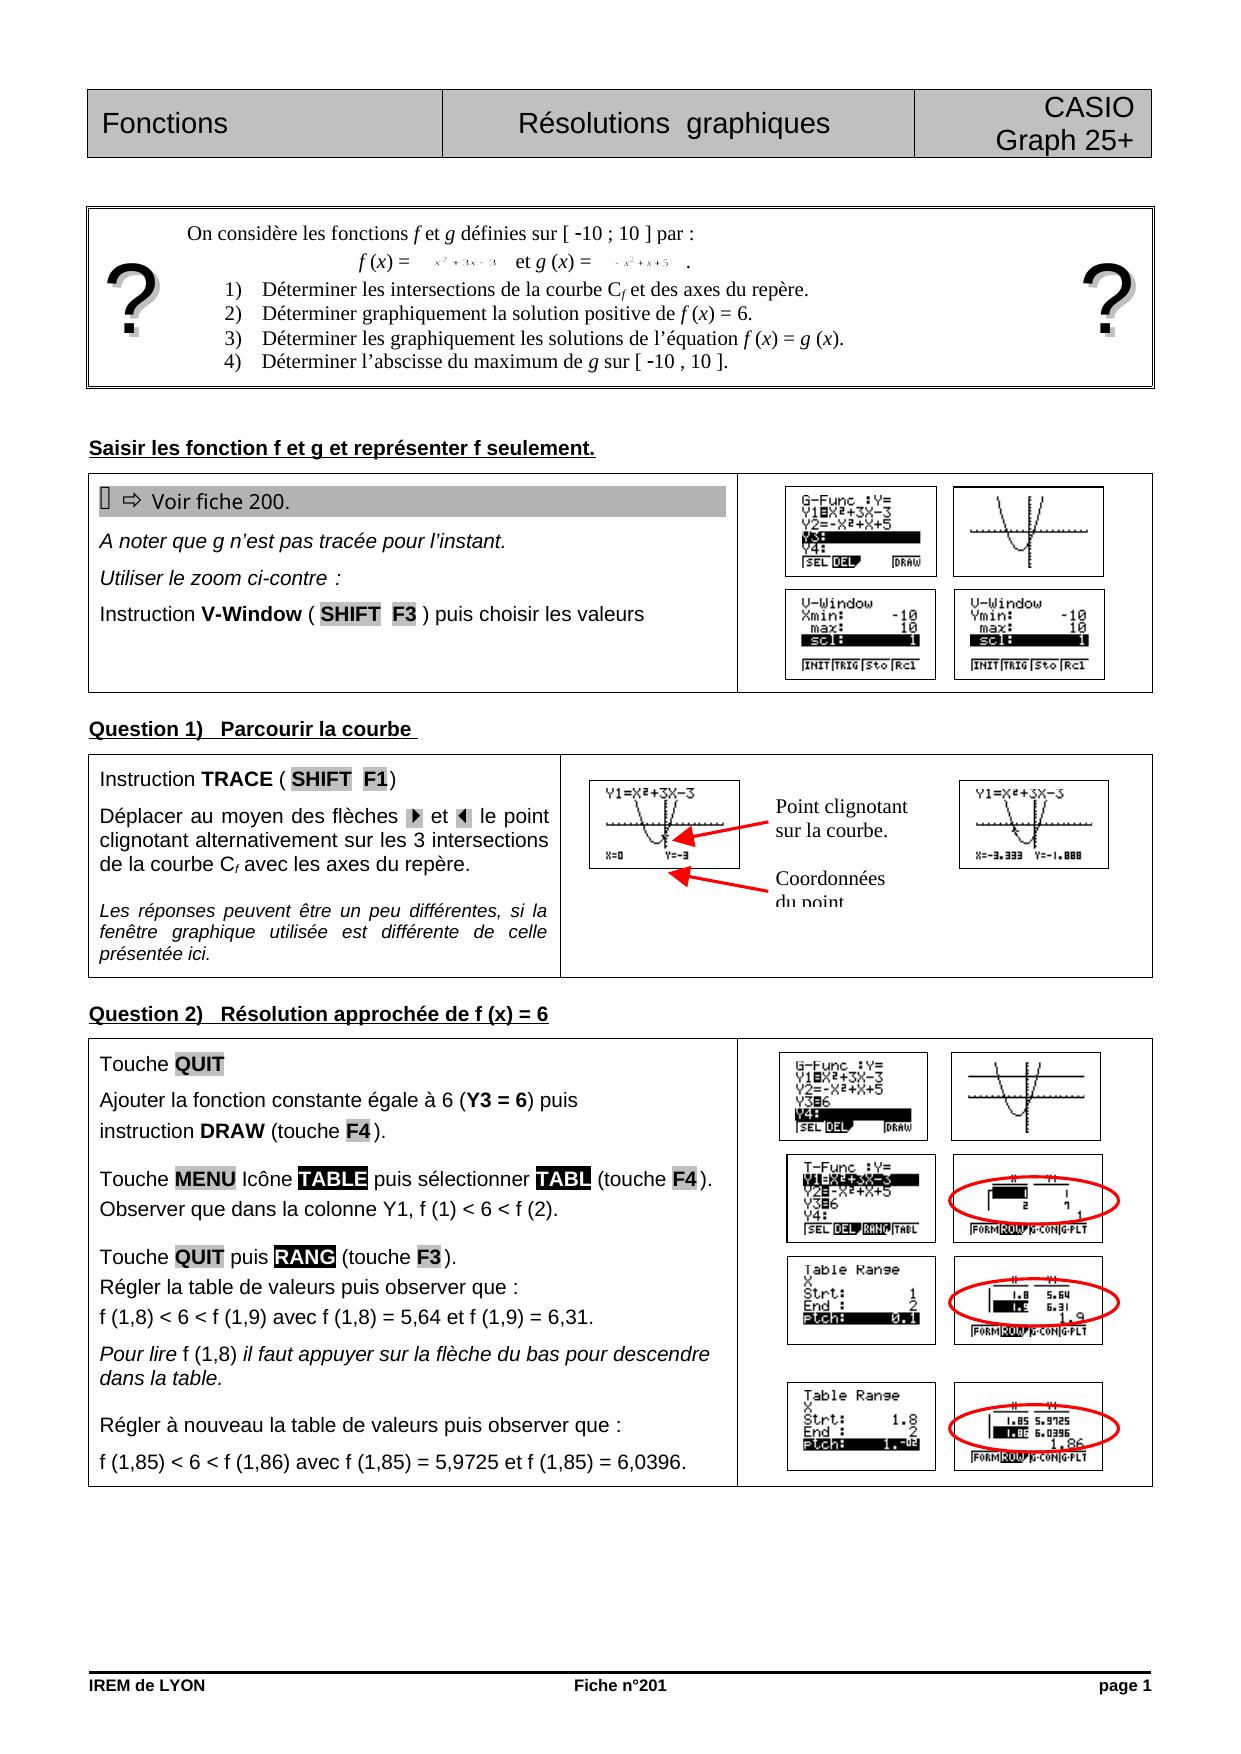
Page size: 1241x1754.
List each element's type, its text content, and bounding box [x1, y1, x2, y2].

table_header [561, 755, 1152, 977]
picture [970, 1281, 1087, 1324]
picture [803, 1265, 920, 1337]
text Saisir les fonction f et g et représenter f seulement. [89, 436, 1151, 460]
picture [970, 1390, 1087, 1411]
table_header   Voir fiche 200. A noter que g n’est pas tracée pour l’instant. Utiliser le zoom ci-contre : Instruction V-Window ( SHIFT F3 ) puis choisir les valeurs [89, 474, 737, 692]
text Question 1) Parcourir la courbe [89, 717, 1151, 741]
picture [969, 1163, 1087, 1183]
table_header CASIO Graph 25+ [915, 90, 1151, 157]
table_header [738, 1039, 1152, 1486]
table_header Fonctions [88, 90, 442, 157]
text Question 2) Résolution approchée de f (x) = 6 [89, 1002, 1151, 1026]
picture [970, 1320, 1087, 1337]
table_header Instruction TRACE ( SHIFT F1 ) Déplacer au moyen des flèches  et  le point clignotant alternativement sur les 3 intersections de la courbe Cf avec les axes du repère. Les réponses peuvent être un peu différentes, si la fenêtre graphique utilisée est différente de celle présentée ici. [89, 755, 560, 977]
picture [803, 1162, 920, 1235]
picture [969, 1218, 1087, 1235]
picture [605, 788, 724, 861]
picture [802, 495, 921, 568]
picture [975, 789, 1093, 861]
picture [795, 1061, 912, 1133]
table_header [738, 474, 1152, 692]
table_header ? [1061, 209, 1152, 386]
table_header Touche QUIT Ajouter la fonction constante égale à 6 (Y3 = 6) puis instruction DRAW (touche F4 ). Touche MENU Icône TABLE puis sélectionner TABL (touche F4 ). Observer que dans la colonne Y1, f (1) < 6 < f (2). Touche QUIT puis RANG (touche F3 ). Régler la table de valeurs puis observer que : f (1,8) < 6 < f (1,9) avec f (1,8) = 5,64 et f (1,9) = 6,31. Pour lire f (1,8) il faut appuyer sur la flèche du bas pour descendre dans la table. Régler à nouveau la table de valeurs puis observer que : f (1,85) < 6 < f (1,86) avec f (1,85) = 5,9725 et f (1,85) = 6,0396. [89, 1039, 737, 1486]
picture [801, 598, 920, 671]
table_header On considère les fonctions f et g définies sur [ 10 ; 10 ] par : f (x) = et g (x) = . Déterminer les intersections de la courbe Cf et des axes du repère. Déterminer graphiquement la solution positive de f (x) = 6. Déterminer les graphiquement les solutions de l’équation f (x) = g (x). Déterminer l’abscisse du maximum de g sur [ 10 , 10 ]. [176, 209, 1061, 386]
picture [969, 495, 1088, 568]
table_header ? [89, 209, 176, 386]
picture [970, 1407, 1087, 1450]
picture [967, 1061, 1085, 1133]
picture [970, 598, 1089, 671]
picture [970, 1446, 1087, 1463]
picture [803, 1390, 920, 1463]
picture [969, 1179, 1087, 1222]
picture [970, 1265, 1087, 1285]
table_header Résolutions graphiques [443, 90, 914, 157]
